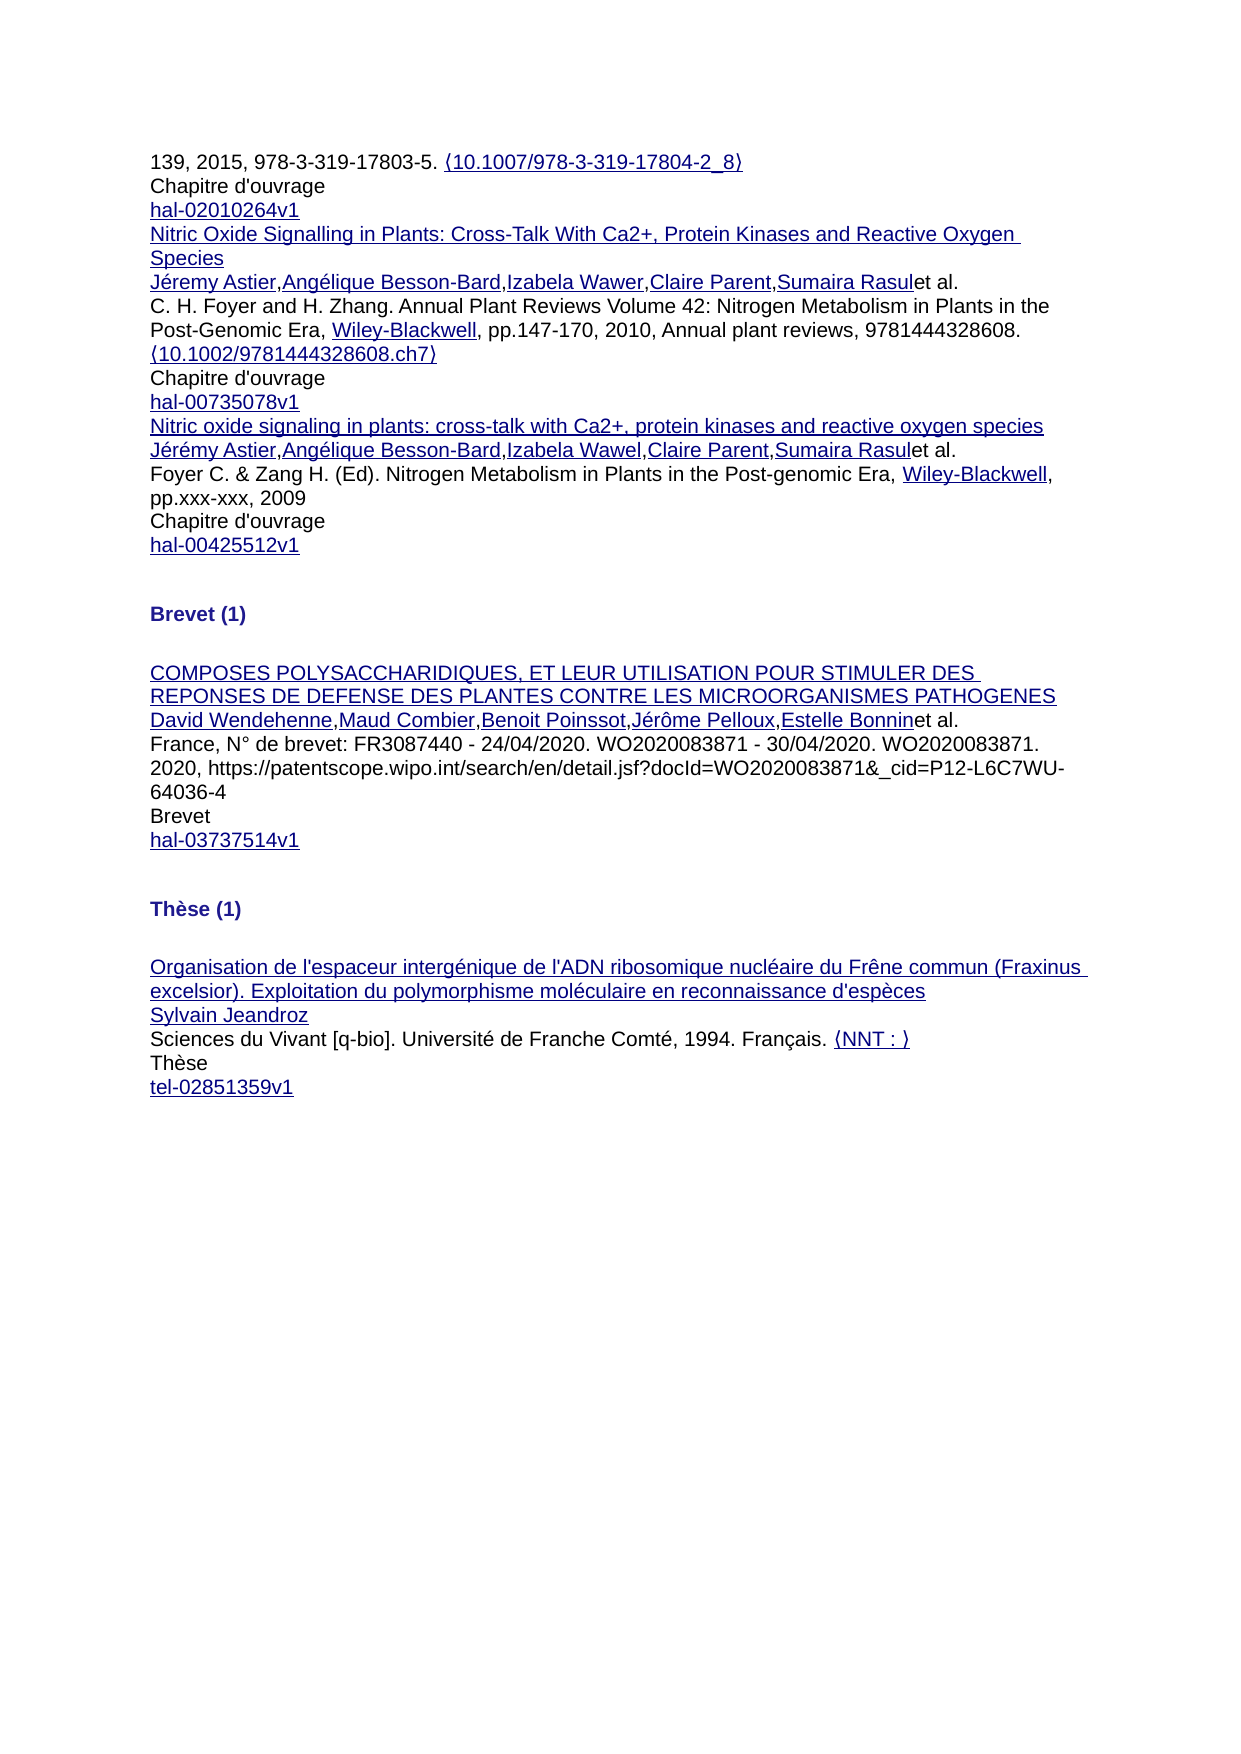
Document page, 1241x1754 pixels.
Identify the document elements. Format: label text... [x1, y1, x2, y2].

subtitle Thèse (1) [150, 897, 1090, 921]
table_header Organisation de l'espaceur intergénique de l'ADN ribosomique nucléaire du Frêne commun (Fraxinus excelsior). Exploitation du polymorphisme moléculaire en reconnaissance d'espèces Sylvain Jeandroz Sciences du Vivant [q-bio]. Université de Franche Comté, 1994. Français. ⟨NNT : ⟩ Thèse tel-02851359v1 [150, 955, 1090, 1099]
subtitle Brevet (1) [150, 602, 1090, 626]
table_cell Nitric Oxide Signalling in Plants: Cross-Talk With Ca2+, Protein Kinases and Reactive Oxygen Species Jéremy Astier,Angélique Besson-Bard,Izabela Wawer,Claire Parent,Sumaira Rasulet al. C. H. Foyer and H. Zhang. Annual Plant Reviews Volume 42: Nitrogen Metabolism in Plants in the Post-Genomic Era, Wiley-Blackwell, pp.147-170, 2010, Annual plant reviews, 9781444328608. ⟨10.1002/9781444328608.ch7⟩ Chapitre d'ouvrage hal-00735078v1 [150, 222, 1090, 413]
table_cell Nitric oxide signaling in plants: cross-talk with Ca2+, protein kinases and reactive oxygen species Jérémy Astier,Angélique Besson-Bard,Izabela Wawel,Claire Parent,Sumaira Rasulet al. Foyer C. & Zang H. (Ed). Nitrogen Metabolism in Plants in the Post-genomic Era, Wiley-Blackwell, pp.xxx-xxx, 2009 Chapitre d'ouvrage hal-00425512v1 [150, 414, 1090, 557]
table_cell Nitric Oxide as a Mediator of Cold Stress Response: A Transcriptional Point of View Emmanuel Baudouin,Sylvain Jeandroz Nitric Oxide Action in Abiotic Stress Responses in Plants, Springer International Publishing, pp.129-139, 2015, 978-3-319-17803-5. ⟨10.1007/978-3-319-17804-2_8⟩ Chapitre d'ouvrage hal-02010264v1 [150, 150, 1090, 222]
table_header COMPOSES POLYSACCHARIDIQUES, ET LEUR UTILISATION POUR STIMULER DES REPONSES DE DEFENSE DES PLANTES CONTRE LES MICROORGANISMES PATHOGENES David Wendehenne,Maud Combier,Benoit Poinssot,Jérôme Pelloux,Estelle Bonninet al. France, N° de brevet: FR3087440 - 24/04/2020. WO2020083871 - 30/04/2020. WO2020083871. 2020, https://patentscope.wipo.int/search/en/detail.jsf?docId=WO2020083871&_cid=P12-L6C7WU-64036-4 Brevet hal-03737514v1 [150, 660, 1090, 852]
